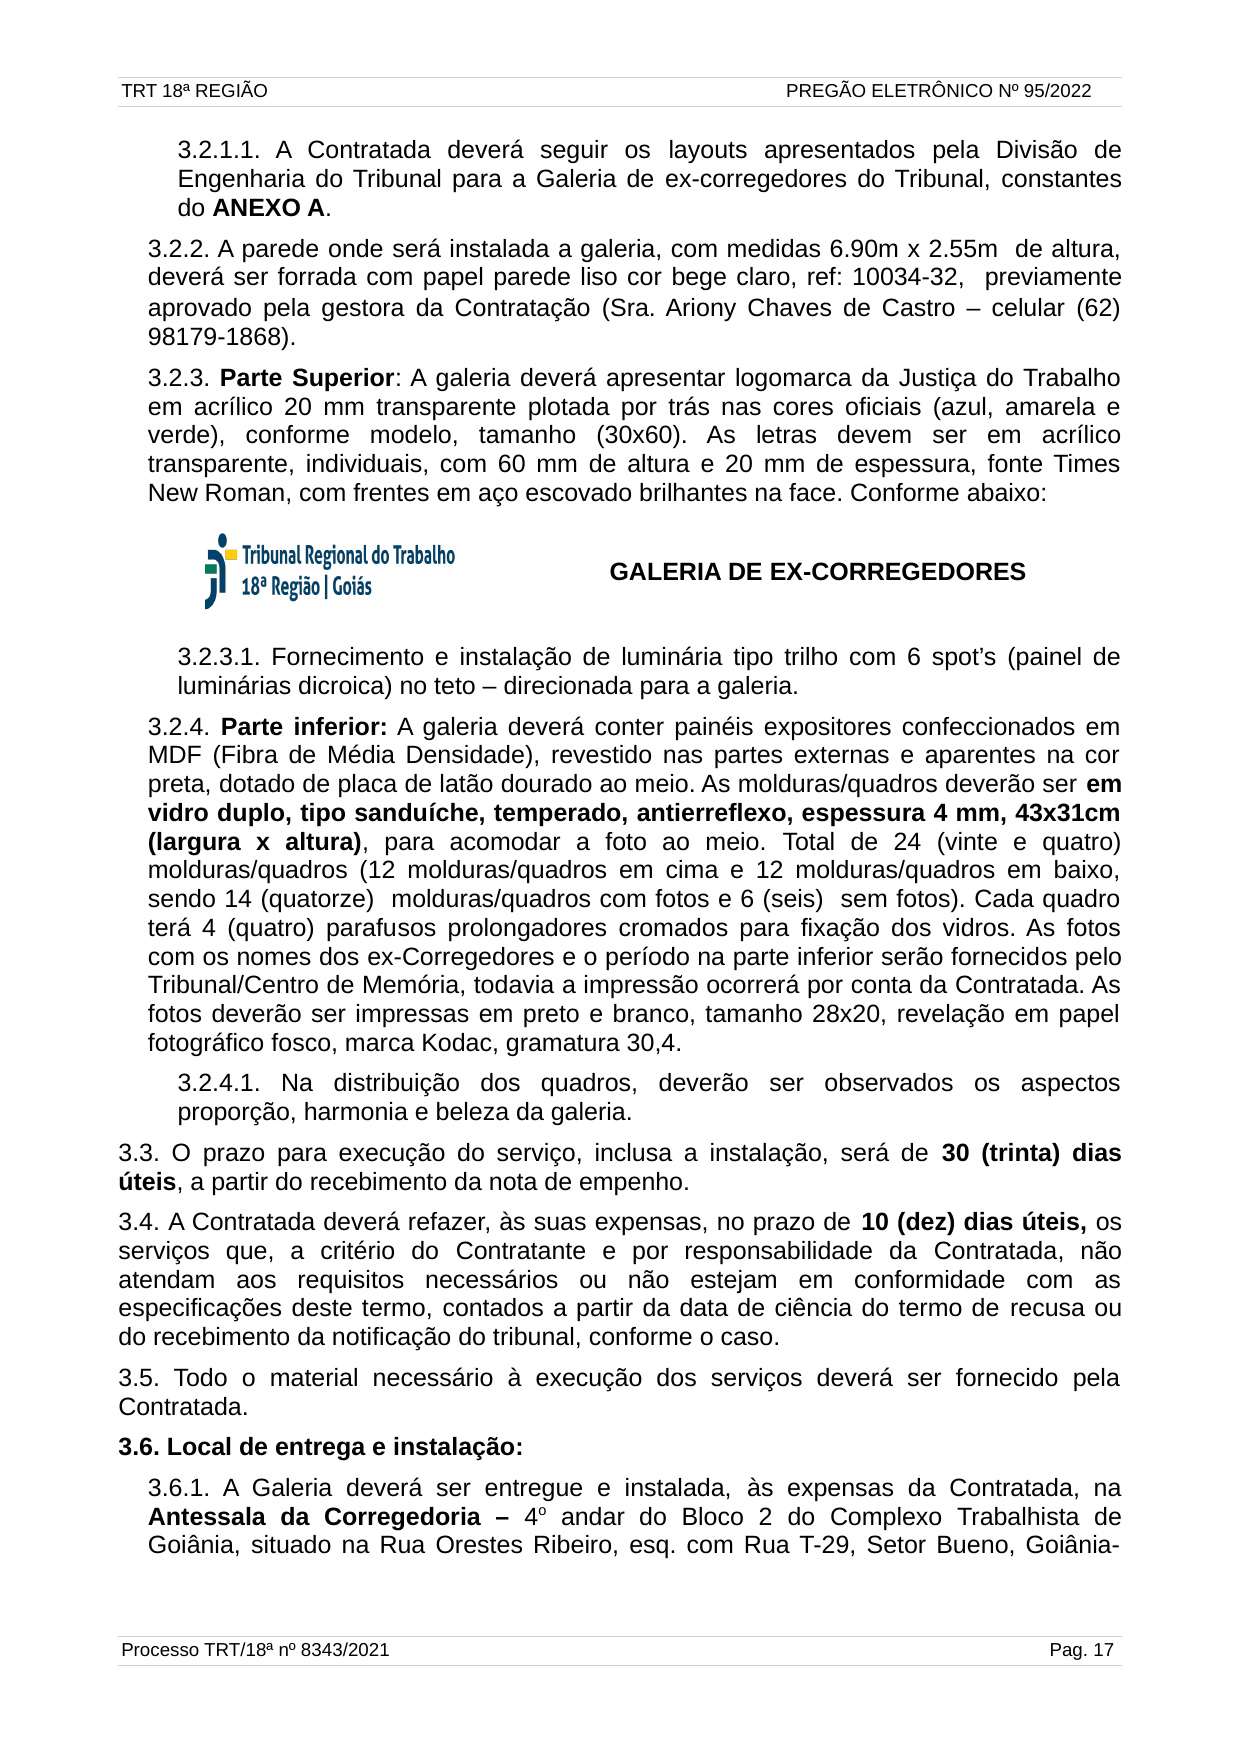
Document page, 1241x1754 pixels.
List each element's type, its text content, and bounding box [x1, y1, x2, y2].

text 3.6. Local de entrega e instalação: [118, 1432, 1122, 1461]
text 3.2.1.1. A Contratada deverá seguir os layouts apresentados pela Divisão de Engenharia do Tribunal para a Galeria de ex-corregedores do Tribunal, constantes do ANEXO A. [177, 136, 1122, 222]
text 3.2.2. A parede onde será instalada a galeria, com medidas 6.90m x 2.55m de altura, deverá ser forrada com papel parede liso cor bege claro, ref: 10034-32, previamente aprovado pela gestora da Contratação (Sra. Ariony Chaves de Castro – celular (62) 98179-1868). [148, 234, 1122, 351]
text 3.2.3.1. Fornecimento e instalação de luminária tipo trilho com 6 spot’s (painel de luminárias dicroica) no teto – direcionada para a galeria. [177, 642, 1122, 700]
text 3.2.4. Parte inferior: A galeria deverá conter painéis expositores confeccionados em MDF (Fibra de Média Densidade), revestido nas partes externas e aparentes na cor preta, dotado de placa de latão dourado ao meio. As molduras/quadros deverão ser em vidro duplo, tipo sanduíche, temperado, antierreflexo, espessura 4 mm, 43x31cm (largura x altura), para acomodar a foto ao meio. Total de 24 (vinte e quatro) molduras/quadros (12 molduras/quadros em cima e 12 molduras/quadros em baixo, sendo 14 (quatorze) molduras/quadros com fotos e 6 (seis) sem fotos). Cada quadro terá 4 (quatro) parafusos prolongadores cromados para fixação dos vidros. As fotos com os nomes dos ex-Corregedores e o período na parte inferior serão fornecidos pelo Tribunal/Centro de Memória, todavia a impressão ocorrerá por conta da Contratada. As fotos deverão ser impressas em preto e branco, tamanho 28x20, revelação em papel fotográfico fosco, marca Kodac, gramatura 30,4. [148, 712, 1122, 1057]
text 3.4. A Contratada deverá refazer, às suas expensas, no prazo de 10 (dez) dias úteis, os serviços que, a critério do Contratante e por responsabilidade da Contratada, não atendam aos requisitos necessários ou não estejam em conformidade com as especificações deste termo, contados a partir da data de ciência do termo de recusa ou do recebimento da notificação do tribunal, conforme o caso. [118, 1207, 1122, 1351]
table_header [118, 530, 549, 618]
text 3.3. O prazo para execução do serviço, inclusa a instalação, será de 30 (trinta) dias úteis, a partir do recebimento da nota de empenho. [118, 1138, 1122, 1195]
text 3.6.1. A Galeria deverá ser entregue e instalada, às expensas da Contratada, na Antessala da Corregedoria – 4o andar do Bloco 2 do Complexo Trabalhista de Goiânia, situado na Rua Orestes Ribeiro, esq. com Rua T-29, Setor Bueno, Goiânia- [148, 1473, 1122, 1559]
text 3.2.3. Parte Superior: A galeria deverá apresentar logomarca da Justiça do Trabalho em acrílico 20 mm transparente plotada por trás nas cores oficiais (azul, amarela e verde), conforme modelo, tamanho (30x60). As letras devem ser em acrílico transparente, individuais, com 60 mm de altura e 20 mm de espessura, fonte Times New Roman, com frentes em aço escovado brilhantes na face. Conforme abaixo: [148, 363, 1122, 506]
table_header GALERIA DE EX-CORREGEDORES [549, 530, 1093, 618]
text 3.2.4.1. Na distribuição dos quadros, deverão ser observados os aspectos proporção, harmonia e beleza da galeria. [177, 1068, 1122, 1126]
text 3.5. Todo o material necessário à execução dos serviços deverá ser fornecido pela Contratada. [118, 1363, 1122, 1420]
picture [202, 530, 458, 613]
